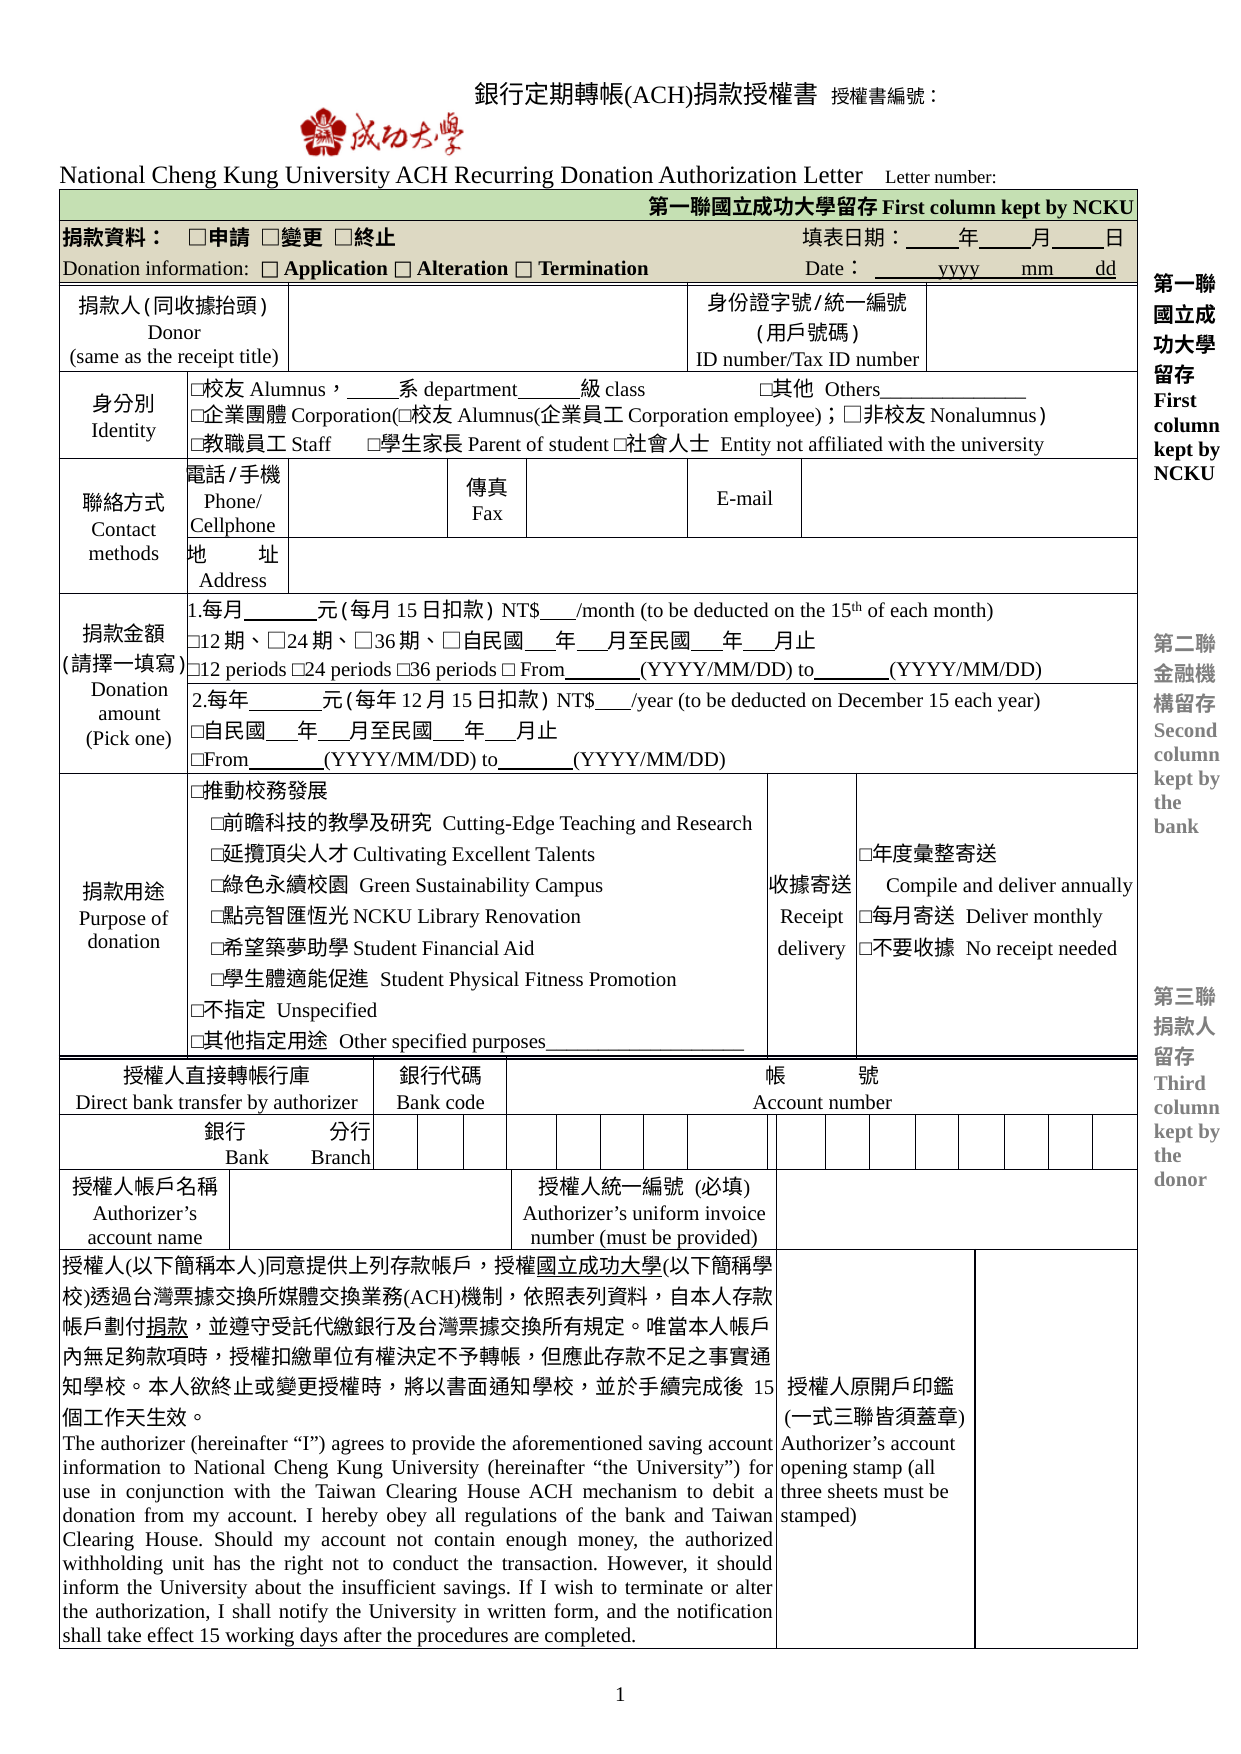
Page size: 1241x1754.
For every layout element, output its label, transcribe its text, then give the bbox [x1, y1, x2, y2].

table_cell 授權人帳戶名稱Authorizer’s account name [60, 1170, 229, 1249]
table_cell [374, 1115, 417, 1169]
text 第三聯捐款人留存Third column kept by the donor [1154, 952, 1221, 1191]
table_cell [230, 1170, 511, 1249]
table_cell E-mail [688, 459, 801, 537]
table_cell 帳 號 Account number [507, 1060, 1137, 1114]
table_cell [959, 1115, 1004, 1169]
text [1154, 838, 1221, 952]
table_cell □推動校務發展 □前瞻科技的教學及研究 Cutting-Edge Teaching and Research □延攬頂尖人才Cultivating Excellent Talents □綠色永續校園 Green Sustainability Campus □點亮智匯恆光NCKU Library Renovation □希望築夢助學Student Financial Aid □學生體適能促進 Student Physical Fitness Promotion □不指定 Unspecified □其他指定用途 Other specified purposes___________________ [188, 774, 767, 1055]
table_cell [826, 1115, 869, 1169]
table_cell 銀行 分行 Bank Branch [60, 1115, 373, 1169]
text [1154, 485, 1221, 598]
table_cell [1093, 1115, 1137, 1169]
table_cell 地 址 Address [188, 538, 288, 592]
table_cell □校友Alumnus， 系department 級class □其他 Others______________ □企業團體Corporation(□校友Alumnus(企業員工Corporation employee)；□非校友Nonalumnus) □教職員工Staff □學生家長Parent of student □社會人士 Entity not affiliated with the university [188, 372, 1137, 458]
text 第一聯國立成功大學留存First column kept by NCKU [1154, 268, 1221, 485]
table_header 第一聯國立成功大學留存First column kept by NCKU [60, 190, 1137, 220]
table_cell 銀行代碼 Bank code [374, 1060, 506, 1114]
table_cell 授權人原開戶印鑑 (一式三聯皆須蓋章) Authorizer’s account opening stamp (all three sheets must be stamped) [777, 1250, 974, 1647]
table_cell [289, 286, 687, 371]
table_cell [464, 1115, 506, 1169]
table_cell [768, 1115, 776, 1169]
table_cell 授權人(以下簡稱本人)同意提供上列存款帳戶，授權國立成功大學(以下簡稱學校)透過台灣票據交換所媒體交換業務(ACH)機制，依照表列資料，自本人存款帳戶劃付捐款，並遵守受託代繳銀行及台灣票據交換所有規定。唯當本人帳戶內無足夠款項時，授權扣繳單位有權決定不予轉帳，但應此存款不足之事實通知學校。本人欲終止或變更授權時，將以書面通知學校，並於手續完成後15個工作天生效。 The authorizer (hereinafter “I”) agrees to provide the aforementioned saving account information to National Cheng Kung University (hereinafter “the University”) for use in conjunction with the Taiwan Clearing House ACH mechanism to debit a donation from my account. I hereby obey all regulations of the bank and Taiwan Clearing House. Should my account not contain enough money, the authorized withholding unit has the right not to conduct the transaction. However, it should inform the University about the insufficient savings. If I wish to terminate or alter the authorization, I shall notify the University in written form, and the notification shall take effect 15 working days after the procedures are completed. [60, 1250, 776, 1647]
table_cell 收據寄送 Receipt delivery [768, 774, 856, 1055]
table_cell □年度彙整寄送 Compile and deliver annually □每月寄送 Deliver monthly □不要收據 No receipt needed [857, 774, 1137, 1055]
table_cell [418, 1115, 463, 1169]
table_cell 電話/手機 Phone/ Cellphone [188, 459, 288, 537]
table_cell [507, 1115, 556, 1169]
table_cell 捐款人(同收據抬頭) Donor (same as the receipt title) [60, 286, 288, 371]
table_cell [916, 1115, 958, 1169]
table_cell 捐款金額 (請擇一填寫) Donation amount (Pick one) [60, 594, 187, 773]
table_cell 身份證字號/統一編號 (用戶號碼) ID number/Tax ID number [688, 286, 926, 371]
table_cell 2.每年 元(每年12月15日扣款) NT$ /year (to be deducted on December 15 each year) □自民國 年 月至民國 年 月止 □From (YYYY/MM/DD) to (YYYY/MM/DD) [188, 684, 1137, 773]
table_cell [802, 459, 1137, 537]
table_cell 捐款用途 Purpose of donation [60, 774, 187, 1055]
table_cell [644, 1115, 687, 1169]
table_cell [1049, 1115, 1092, 1169]
table_cell [557, 1115, 600, 1169]
table_cell [976, 1250, 1137, 1647]
table_cell 1.每月 元(每月15日扣款) NT$ /month (to be deducted on the 15th of each month) □12期、□24期、□36期、□自民國 年 月至民國 年 月止 □12 periods □24 periods □36 periods □ From (YYYY/MM/DD) to (YYYY/MM/DD) [188, 594, 1137, 683]
table_cell 身分別 Identity [60, 372, 187, 458]
table_cell [1005, 1115, 1048, 1169]
table_cell 聯絡方式 Contact methods [60, 459, 187, 592]
table_cell 授權人統一編號 (必填) Authorizer’s uniform invoice number (must be provided) [512, 1170, 776, 1249]
table_cell 授權人直接轉帳行庫 Direct bank transfer by authorizer [60, 1060, 373, 1114]
text [1154, 1191, 1221, 1355]
table_cell [688, 1115, 767, 1169]
table_cell [870, 1115, 915, 1169]
text National Cheng Kung University ACH Recurring Donation Authorization Letter Letter number: [59, 160, 1181, 189]
table_cell [777, 1170, 1137, 1249]
table_cell 捐款資料： □申請 □變更 □終止 填表日期： 年 月 日 Donation information: □ Application □ Alteration □ Termination Date： yyyy mm dd [60, 221, 1137, 282]
table_cell [601, 1115, 643, 1169]
table_cell [289, 538, 1137, 592]
table_cell [527, 459, 687, 537]
text 第二聯金融機構留存Second column kept by the bank [1154, 598, 1221, 838]
text 銀行定期轉帳(ACH)捐款授權書 授權書編號： [59, 75, 1181, 160]
table_cell 傳真 Fax [448, 459, 526, 537]
table_cell [777, 1115, 825, 1169]
table_cell [289, 459, 447, 537]
table_cell [927, 286, 1137, 371]
